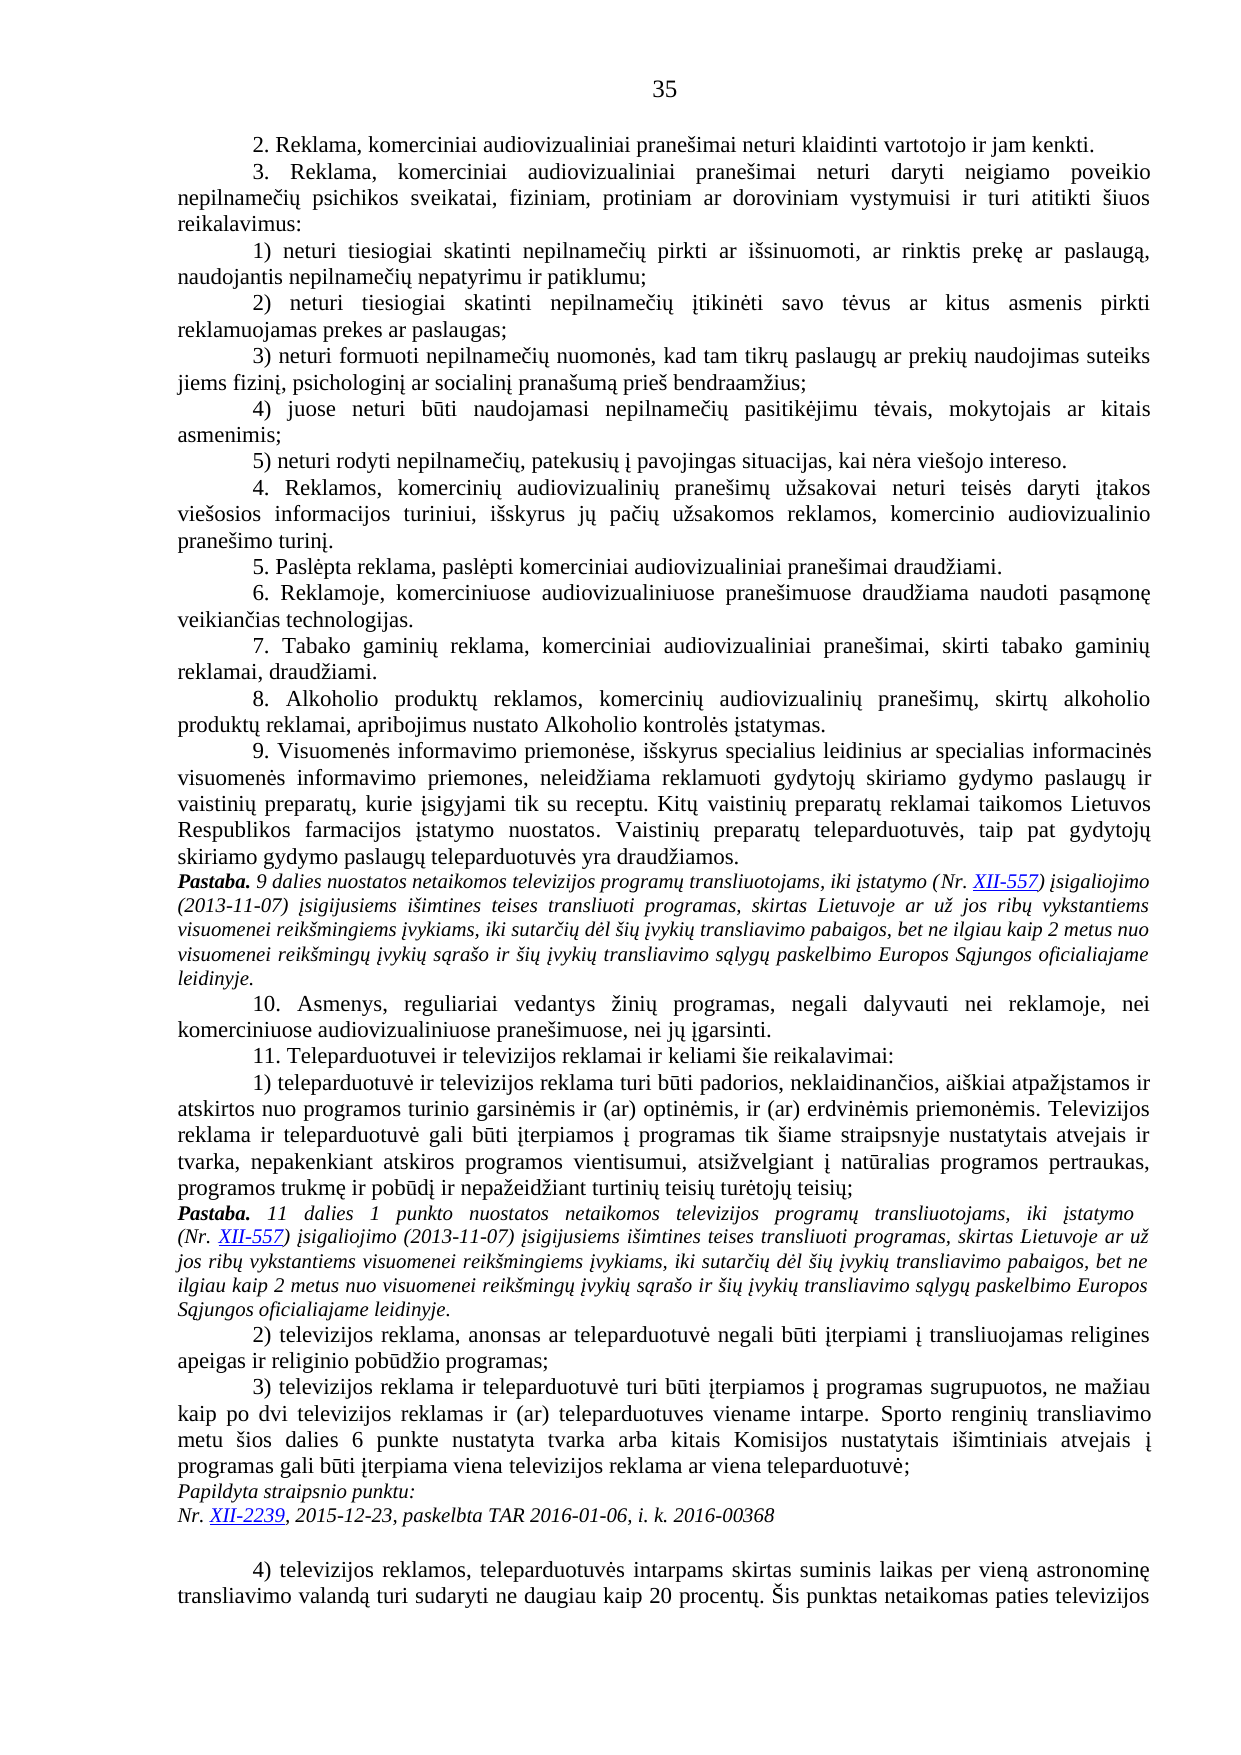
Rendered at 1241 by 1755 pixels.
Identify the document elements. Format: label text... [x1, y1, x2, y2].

text 2) neturi tiesiogiai skatinti nepilnamečių įtikinėti savo tėvus ar kitus asmenis pirkti reklamuojamas prekes ar paslaugas; [177, 289, 1152, 342]
text 4. Reklamos, komercinių audiovizualinių pranešimų užsakovai neturi teisės daryti įtakos viešosios informacijos turiniui, išskyrus jų pačių užsakomos reklamos, komercinio audiovizualinio pranešimo turinį. [177, 474, 1152, 553]
text 11. Teleparduotuvei ir televizijos reklamai ir keliami šie reikalavimai: [177, 1042, 1152, 1069]
text 4) televizijos reklamos, teleparduotuvės intarpams skirtas suminis laikas per vieną astronominę transliavimo valandą turi sudaryti ne daugiau kaip 20 procentų. Šis punktas netaikomas paties televizijos [177, 1556, 1152, 1608]
text 5. Paslėpta reklama, paslėpti komerciniai audiovizualiniai pranešimai draudžiami. [177, 553, 1152, 579]
text 3. Reklama, komerciniai audiovizualiniai pranešimai neturi daryti neigiamo poveikio nepilnamečių psichikos sveikatai, fiziniam, protiniam ar doroviniam vystymuisi ir turi atitikti šiuos reikalavimus: [177, 158, 1152, 237]
text 7. Tabako gaminių reklama, komerciniai audiovizualiniai pranešimai, skirti tabako gaminių reklamai, draudžiami. [177, 632, 1152, 685]
text 10. Asmenys, reguliariai vedantys žinių programas, negali dalyvauti nei reklamoje, nei komerciniuose audiovizualiniuose pranešimuose, nei jų įgarsinti. [177, 989, 1152, 1042]
text 6. Reklamoje, komerciniuose audiovizualiniuose pranešimuose draudžiama naudoti pasąmonę veikiančias technologijas. [177, 579, 1152, 632]
text 3) neturi formuoti nepilnamečių nuomonės, kad tam tikrų paslaugų ar prekių naudojimas suteiks jiems fizinį, psichologinį ar socialinį pranašumą prieš bendraamžius; [177, 342, 1152, 395]
text 1) teleparduotuvė ir televizijos reklama turi būti padorios, neklaidinančios, aiškiai atpažįstamos ir atskirtos nuo programos turinio garsinėmis ir (ar) optinėmis, ir (ar) erdvinėmis priemonėmis. Televizijos reklama ir teleparduotuvė gali būti įterpiamos į programas tik šiame straipsnyje nustatytais atvejais ir tvarka, nepakenkiant atskiros programos vientisumui, atsižvelgiant į natūralias programos pertraukas, programos trukmę ir pobūdį ir nepažeidžiant turtinių teisių turėtojų teisių; [177, 1069, 1152, 1200]
text 5) neturi rodyti nepilnamečių, patekusių į pavojingas situacijas, kai nėra viešojo intereso. [177, 448, 1152, 474]
text 3) televizijos reklama ir teleparduotuvė turi būti įterpiamos į programas sugrupuotos, ne mažiau kaip po dvi televizijos reklamas ir (ar) teleparduotuves viename intarpe. Sporto renginių transliavimo metu šios dalies 6 punkte nustatyta tvarka arba kitais Komisijos nustatytais išimtiniais atvejais į programas gali būti įterpiama viena televizijos reklama ar viena teleparduotuvė; [177, 1373, 1152, 1479]
text 2. Reklama, komerciniai audiovizualiniai pranešimai neturi klaidinti vartotojo ir jam kenkti. [177, 131, 1152, 158]
text 2) televizijos reklama, anonsas ar teleparduotuvė negali būti įterpiami į transliuojamas religines apeigas ir religinio pobūdžio programas; [177, 1321, 1152, 1373]
text Nr. XII-2239, 2015-12-23, paskelbta TAR 2016-01-06, i. k. 2016-00368 [177, 1503, 1152, 1527]
text Papildyta straipsnio punktu: [177, 1479, 1152, 1503]
text Pastaba. 9 dalies nuostatos netaikomos televizijos programų transliuotojams, iki įstatymo (Nr. XII-557) įsigaliojimo (2013-11-07) įsigijusiems išimtines teises transliuoti programas, skirtas Lietuvoje ar už jos ribų vykstantiems visuomenei reikšmingiems įvykiams, iki sutarčių dėl šių įvykių transliavimo pabaigos, bet ne ilgiau kaip 2 metus nuo visuomenei reikšmingų įvykių sąrašo ir šių įvykių transliavimo sąlygų paskelbimo Europos Sąjungos oficialiajame leidinyje. [177, 869, 1152, 989]
text 9. Visuomenės informavimo priemonėse, išskyrus specialius leidinius ar specialias informacinės visuomenės informavimo priemones, neleidžiama reklamuoti gydytojų skiriamo gydymo paslaugų ir vaistinių preparatų, kurie įsigyjami tik su receptu. Kitų vaistinių preparatų reklamai taikomos Lietuvos Respublikos farmacijos įstatymo nuostatos. Vaistinių preparatų teleparduotuvės, taip pat gydytojų skiriamo gydymo paslaugų teleparduotuvės yra draudžiamos. [177, 737, 1152, 869]
text 8. Alkoholio produktų reklamos, komercinių audiovizualinių pranešimų, skirtų alkoholio produktų reklamai, apribojimus nustato Alkoholio kontrolės įstatymas. [177, 685, 1152, 737]
text 1) neturi tiesiogiai skatinti nepilnamečių pirkti ar išsinuomoti, ar rinktis prekę ar paslaugą, naudojantis nepilnamečių nepatyrimu ir patiklumu; [177, 237, 1152, 289]
text 4) juose neturi būti naudojamasi nepilnamečių pasitikėjimu tėvais, mokytojais ar kitais asmenimis; [177, 395, 1152, 448]
text Pastaba. 11 dalies 1 punkto nuostatos netaikomos televizijos programų transliuotojams, iki įstatymo (Nr. XII-557) įsigaliojimo (2013-11-07) įsigijusiems išimtines teises transliuoti programas, skirtas Lietuvoje ar už jos ribų vykstantiems visuomenei reikšmingiems įvykiams, iki sutarčių dėl šių įvykių transliavimo pabaigos, bet ne ilgiau kaip 2 metus nuo visuomenei reikšmingų įvykių sąrašo ir šių įvykių transliavimo sąlygų paskelbimo Europos Sąjungos oficialiajame leidinyje. [177, 1200, 1152, 1321]
